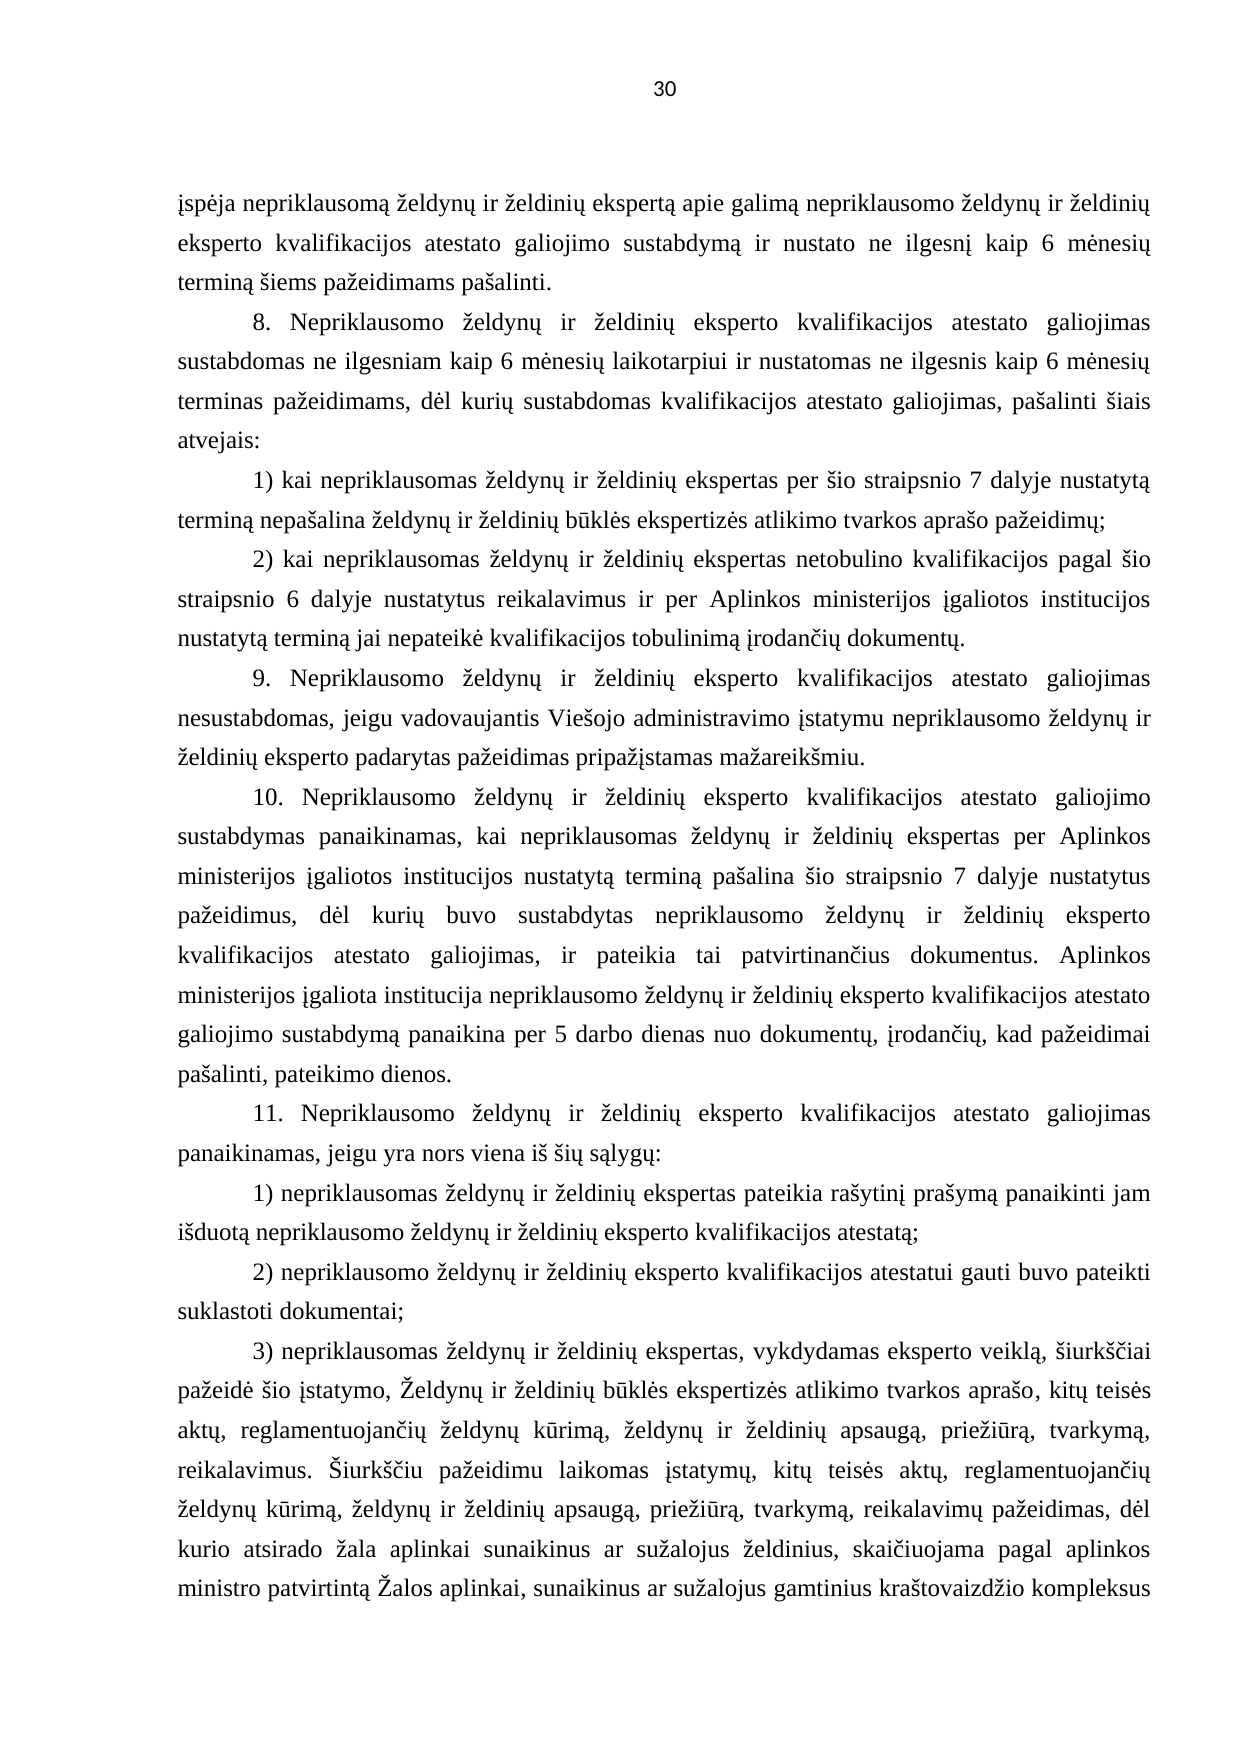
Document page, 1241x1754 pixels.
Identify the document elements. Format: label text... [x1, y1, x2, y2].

text 1) nepriklausomas želdynų ir želdinių ekspertas pateikia rašytinį prašymą panaikinti jam išduotą nepriklausomo želdynų ir želdinių eksperto kvalifikacijos atestatą; [177, 1167, 1152, 1246]
text 3) nepriklausomas želdynų ir želdinių ekspertas, vykdydamas eksperto veiklą, šiurkščiai pažeidė šio įstatymo, Želdynų ir želdinių būklės ekspertizės atlikimo tvarkos aprašo, kitų teisės aktų, reglamentuojančių želdynų kūrimą, želdynų ir želdinių apsaugą, priežiūrą, tvarkymą, reikalavimus. Šiurkščiu pažeidimu laikomas įstatymų, kitų teisės aktų, reglamentuojančių želdynų kūrimą, želdynų ir želdinių apsaugą, priežiūrą, tvarkymą, reikalavimų pažeidimas, dėl kurio atsirado žala aplinkai sunaikinus ar sužalojus želdinius, skaičiuojama pagal aplinkos ministro patvirtintą Žalos aplinkai, sunaikinus ar sužalojus gamtinius kraštovaizdžio kompleksus [177, 1325, 1152, 1602]
text 2) kai nepriklausomas želdynų ir želdinių ekspertas netobulino kvalifikacijos pagal šio straipsnio 6 dalyje nustatytus reikalavimus ir per Aplinkos ministerijos įgaliotos institucijos nustatytą terminą jai nepateikė kvalifikacijos tobulinimą įrodančių dokumentų. [177, 533, 1152, 652]
text 1) kai nepriklausomas želdynų ir želdinių ekspertas per šio straipsnio 7 dalyje nustatytą terminą nepašalina želdynų ir želdinių būklės ekspertizės atlikimo tvarkos aprašo pažeidimų; [177, 454, 1152, 533]
text 2) nepriklausomo želdynų ir želdinių eksperto kvalifikacijos atestatui gauti buvo pateikti suklastoti dokumentai; [177, 1246, 1152, 1325]
text įspėja nepriklausomą želdynų ir želdinių ekspertą apie galimą nepriklausomo želdynų ir želdinių eksperto kvalifikacijos atestato galiojimo sustabdymą ir nustato ne ilgesnį kaip 6 mėnesių terminą šiems pažeidimams pašalinti. [177, 177, 1152, 296]
text 8. Nepriklausomo želdynų ir želdinių eksperto kvalifikacijos atestato galiojimas sustabdomas ne ilgesniam kaip 6 mėnesių laikotarpiui ir nustatomas ne ilgesnis kaip 6 mėnesių terminas pažeidimams, dėl kurių sustabdomas kvalifikacijos atestato galiojimas, pašalinti šiais atvejais: [177, 296, 1152, 454]
text 11. Nepriklausomo želdynų ir želdinių eksperto kvalifikacijos atestato galiojimas panaikinamas, jeigu yra nors viena iš šių sąlygų: [177, 1088, 1152, 1167]
text 10. Nepriklausomo želdynų ir želdinių eksperto kvalifikacijos atestato galiojimo sustabdymas panaikinamas, kai nepriklausomas želdynų ir želdinių ekspertas per Aplinkos ministerijos įgaliotos institucijos nustatytą terminą pašalina šio straipsnio 7 dalyje nustatytus pažeidimus, dėl kurių buvo sustabdytas nepriklausomo želdynų ir želdinių eksperto kvalifikacijos atestato galiojimas, ir pateikia tai patvirtinančius dokumentus. Aplinkos ministerijos įgaliota institucija nepriklausomo želdynų ir želdinių eksperto kvalifikacijos atestato galiojimo sustabdymą panaikina per 5 darbo dienas nuo dokumentų, įrodančių, kad pažeidimai pašalinti, pateikimo dienos. [177, 771, 1152, 1088]
text 9. Nepriklausomo želdynų ir želdinių eksperto kvalifikacijos atestato galiojimas nesustabdomas, jeigu vadovaujantis Viešojo administravimo įstatymu nepriklausomo želdynų ir želdinių eksperto padarytas pažeidimas pripažįstamas mažareikšmiu. [177, 652, 1152, 771]
